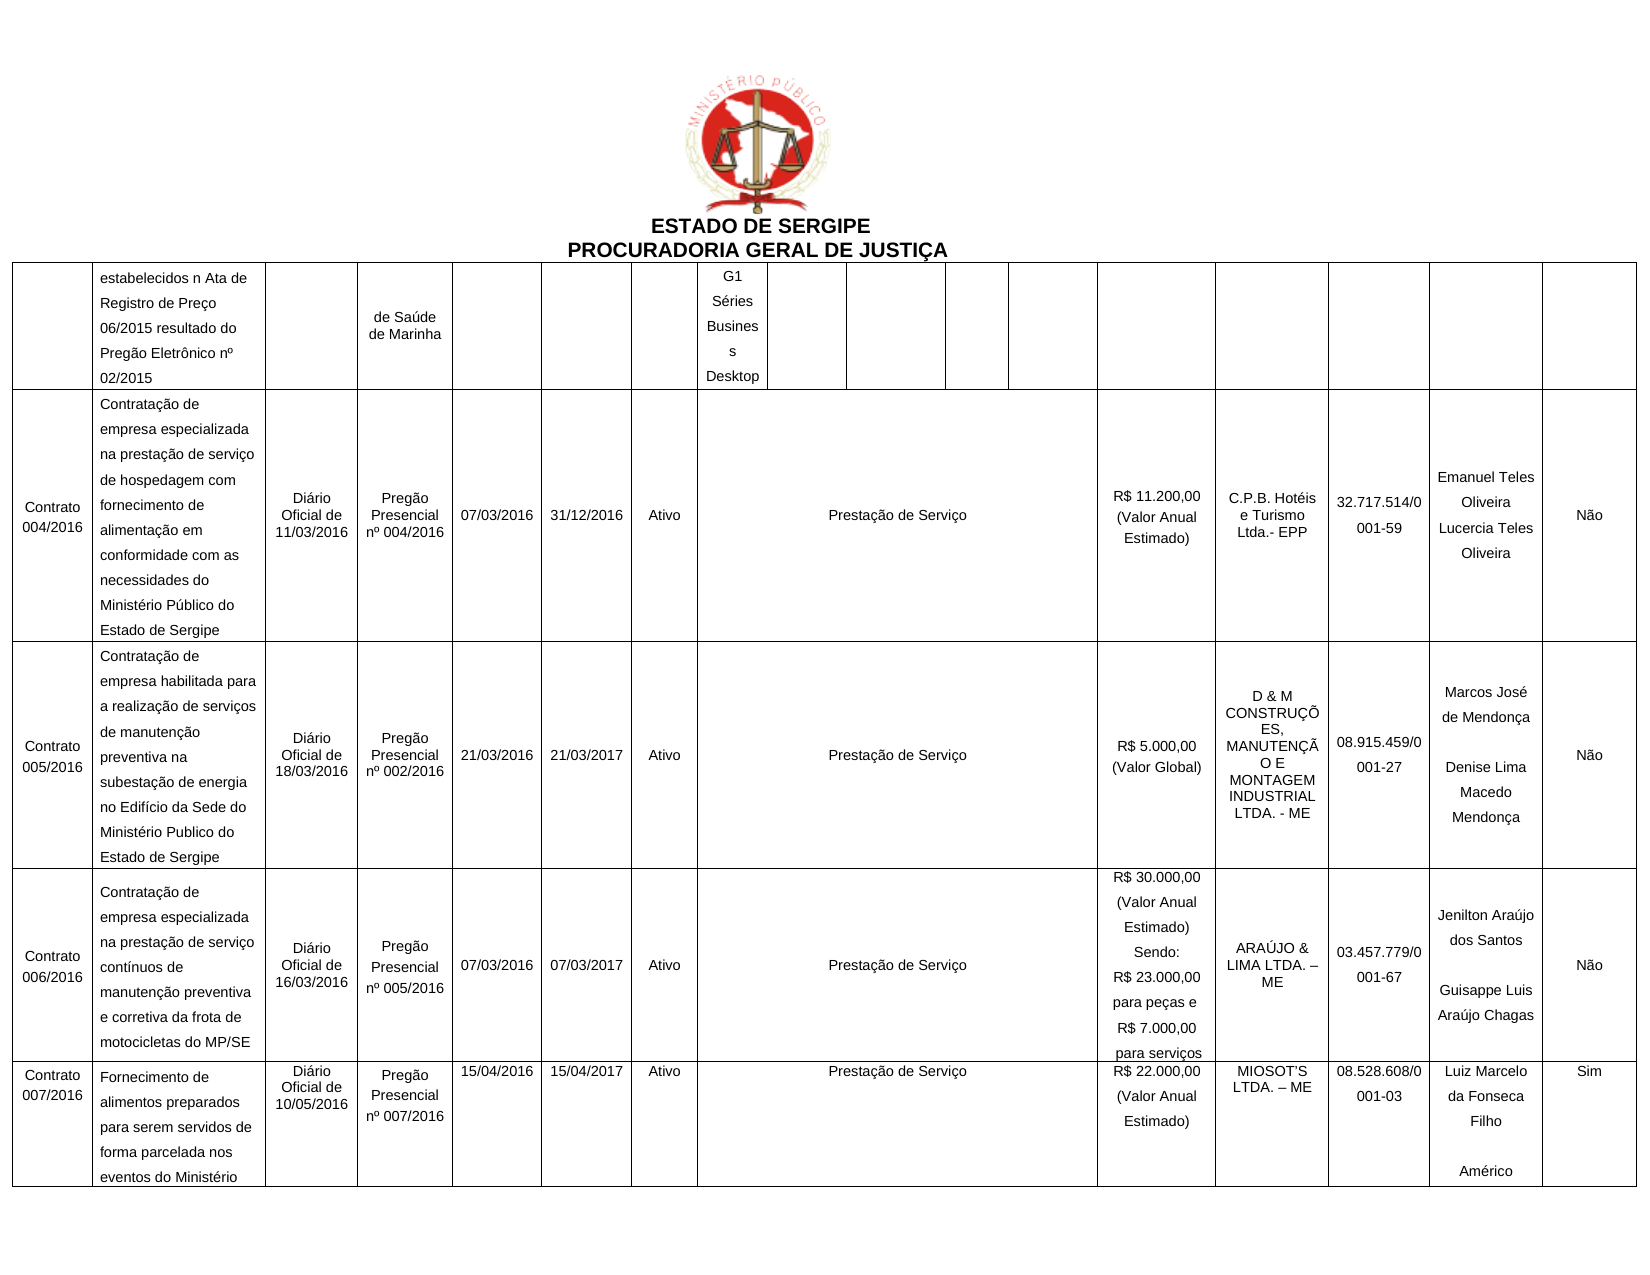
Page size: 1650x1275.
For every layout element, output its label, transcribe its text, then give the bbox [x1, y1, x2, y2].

table_cell C.P.B. Hotéis e Turismo Ltda.- EPP [1216, 390, 1328, 641]
table_cell 07/03/2016 [453, 869, 541, 1061]
table_cell [453, 263, 541, 388]
table_cell D & M CONSTRUÇÕES, MANUTENÇÃO E MONTAGEM INDUSTRIAL LTDA. - ME [1216, 642, 1328, 868]
table_cell Contratação de empresa especializada na prestação de serviço contínuos de manutenção preventiva e corretiva da frota de motocicletas do MP/SE [93, 869, 265, 1061]
table_cell 21/03/2017 [542, 642, 631, 868]
table_cell Emanuel Teles Oliveira Lucercia Teles Oliveira [1430, 390, 1542, 641]
table_cell estabelecidos n Ata de Registro de Preço 06/2015 resultado do Pregão Eletrônico nº 02/2015 [93, 263, 265, 388]
table_cell Pregão Presencial nº 002/2016 [358, 642, 452, 868]
table_cell Ativo [632, 642, 697, 868]
table_cell [632, 263, 697, 388]
table_cell 08.528.608/0001-03 [1329, 1062, 1429, 1186]
table_cell Prestação de Serviço [698, 1062, 1097, 1186]
table_cell Contratação de empresa habilitada para a realização de serviços de manutenção preventiva na subestação de energia no Edifício da Sede do Ministério Publico do Estado de Sergipe [93, 642, 265, 868]
table_cell 31/12/2016 [542, 390, 631, 641]
table_cell Jenilton Araújo dos Santos Guisappe Luis Araújo Chagas [1430, 869, 1542, 1061]
table_cell 15/04/2017 [542, 1062, 631, 1186]
table_cell Pregão Presencial nº 007/2016 [358, 1062, 452, 1186]
table_cell 07/03/2017 [542, 869, 631, 1061]
table_cell Diário Oficial de 16/03/2016 [266, 869, 357, 1061]
table_cell R$ 22.000,00 (Valor Anual Estimado) [1098, 1062, 1215, 1186]
table_cell Contrato 004/2016 [13, 390, 92, 641]
table_cell Marcos José de Mendonça Denise Lima Macedo Mendonça [1430, 642, 1542, 868]
table_cell Contrato 005/2016 [13, 642, 92, 868]
table_cell Prestação de Serviço [698, 390, 1097, 641]
table_cell Luiz Marcelo da Fonseca Filho Américo [1430, 1062, 1542, 1186]
table_cell Contratação de empresa especializada na prestação de serviço de hospedagem com fornecimento de alimentação em conformidade com as necessidades do Ministério Público do Estado de Sergipe [93, 390, 265, 641]
table_cell Ativo [632, 869, 697, 1061]
table_cell MIOSOT’S LTDA. – ME [1216, 1062, 1328, 1186]
table_cell 32.717.514/0001-59 [1329, 390, 1429, 641]
table_cell Diário Oficial de 18/03/2016 [266, 642, 357, 868]
table_cell [266, 263, 357, 388]
table_cell de Saúde de Marinha [358, 263, 452, 388]
table_cell Não [1543, 390, 1636, 641]
table_cell Não [1543, 642, 1636, 868]
table_cell [13, 263, 92, 388]
table_cell R$ 30.000,00 (Valor Anual Estimado) Sendo: R$ 23.000,00 para peças e R$ 7.000,00 para serviços [1098, 869, 1215, 1061]
table_cell [847, 263, 945, 388]
table_cell 03.457.779/0001-67 [1329, 869, 1429, 1061]
table_cell Prestação de Serviço [698, 869, 1097, 1061]
table_cell Diário Oficial de 11/03/2016 [266, 390, 357, 641]
table_cell Diário Oficial de 10/05/2016 [266, 1062, 357, 1186]
table_cell Contrato 007/2016 [13, 1062, 92, 1186]
table_cell [946, 263, 1008, 388]
table_cell G1 Séries Business Desktop [698, 263, 767, 388]
table_cell Contrato 006/2016 [13, 869, 92, 1061]
table_cell Pregão Presencial nº 005/2016 [358, 869, 452, 1061]
table_cell ARAÚJO & LIMA LTDA. – ME [1216, 869, 1328, 1061]
table_cell 08.915.459/0001-27 [1329, 642, 1429, 868]
table_cell Prestação de Serviço [698, 642, 1097, 868]
table_cell 15/04/2016 [453, 1062, 541, 1186]
table_cell Fornecimento de alimentos preparados para serem servidos de forma parcelada nos eventos do Ministério [93, 1062, 265, 1186]
table_cell 07/03/2016 [453, 390, 541, 641]
table_cell Ativo [632, 390, 697, 641]
table_cell [1216, 263, 1328, 388]
table_cell [1009, 263, 1097, 388]
table_cell R$ 11.200,00 (Valor Anual Estimado) [1098, 390, 1215, 641]
table_cell Não [1543, 869, 1636, 1061]
table_cell [768, 263, 846, 388]
table_cell [1430, 263, 1542, 388]
table_cell 21/03/2016 [453, 642, 541, 868]
table_cell Pregão Presencial nº 004/2016 [358, 390, 452, 641]
table_cell [1098, 263, 1215, 388]
table_cell [1543, 263, 1636, 388]
table_cell Ativo [632, 1062, 697, 1186]
table_cell Sim [1543, 1062, 1636, 1186]
table_cell [1329, 263, 1429, 388]
table_cell R$ 5.000,00 (Valor Global) [1098, 642, 1215, 868]
table_cell [542, 263, 631, 388]
